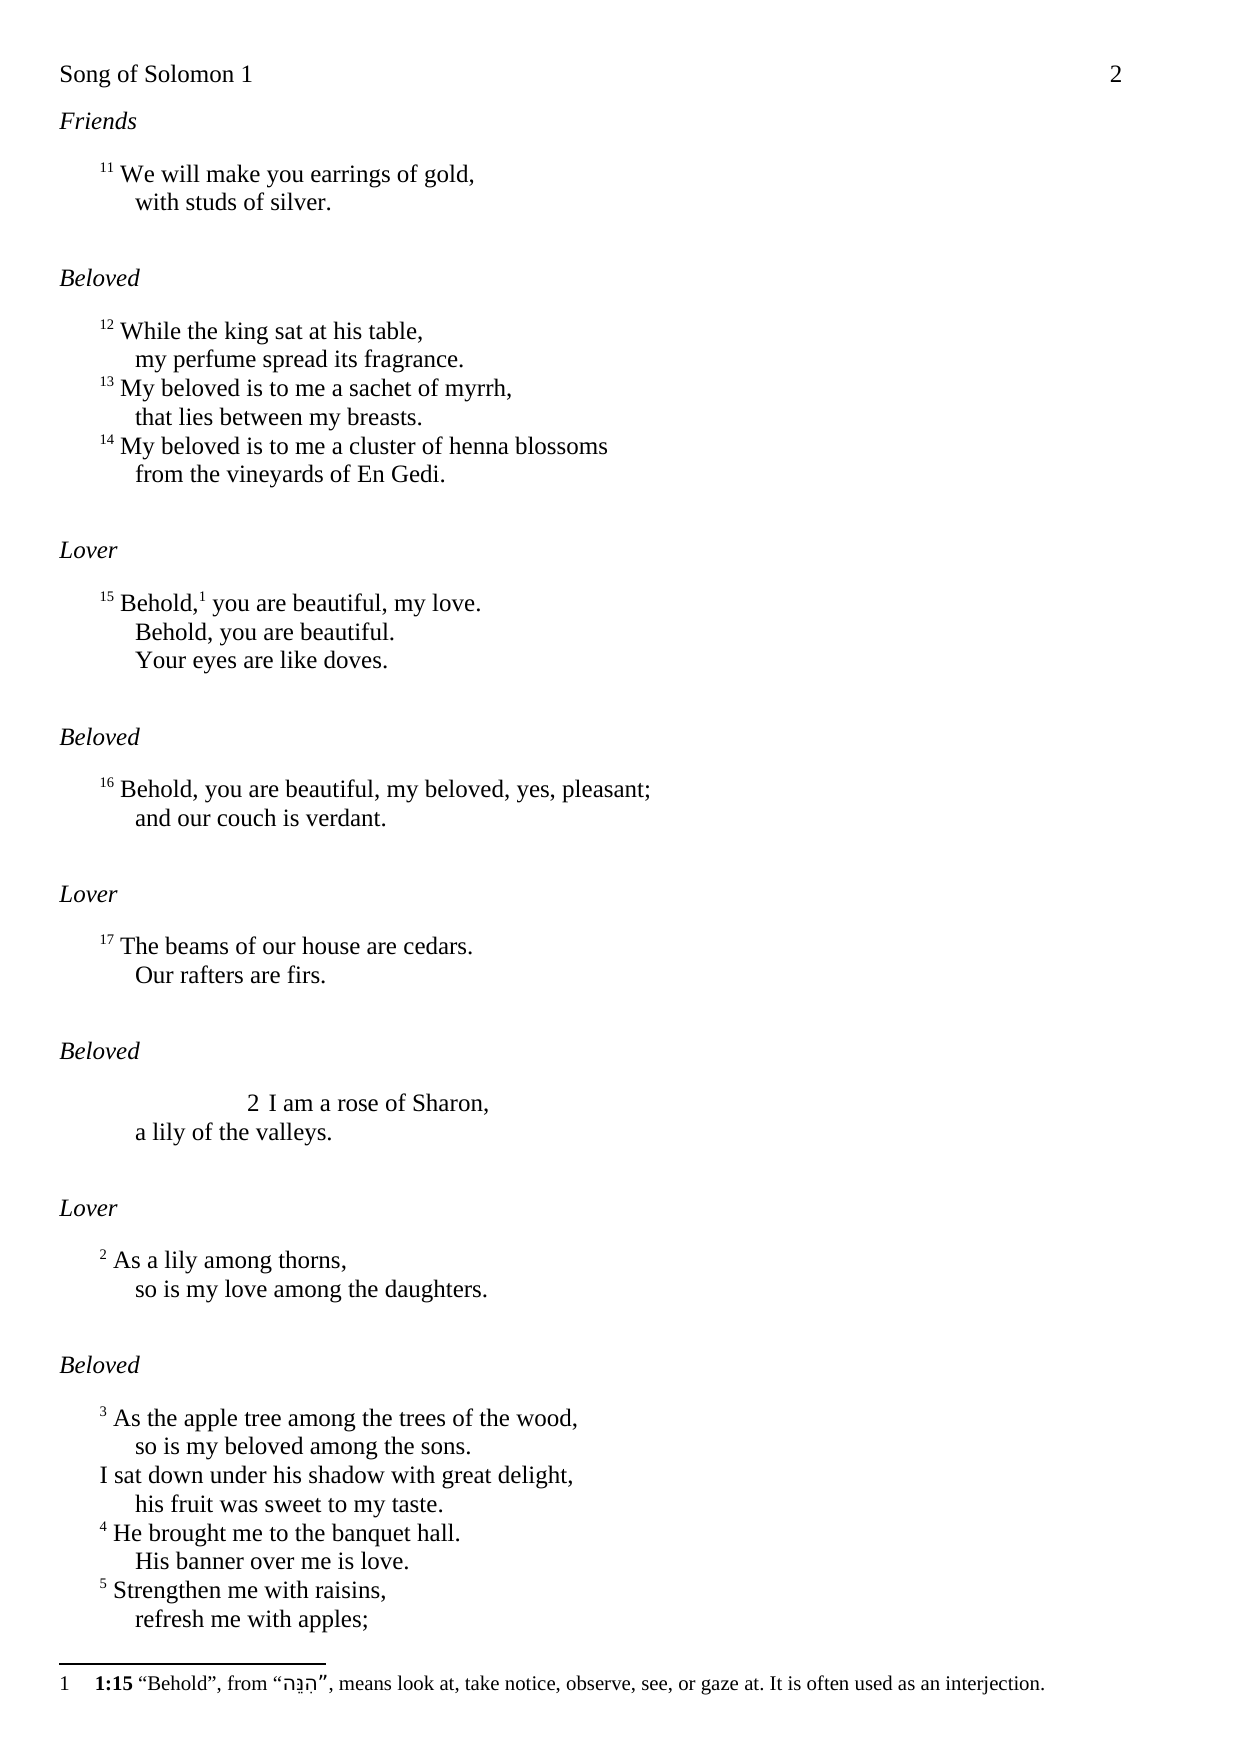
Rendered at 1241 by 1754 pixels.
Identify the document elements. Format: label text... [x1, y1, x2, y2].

text from the vineyards of En Gedi. [135, 459, 1122, 488]
text 11 We will make you earrings of gold, [99, 159, 1122, 187]
text 5 Strengthen me with raisins, [99, 1575, 1122, 1604]
text 2I am a rose of Sharon, [247, 1088, 1122, 1117]
text Behold, you are beautiful. [135, 617, 1122, 646]
text 3 As the apple tree among the trees of the wood, [99, 1403, 1122, 1431]
text my perfume spread its fragrance. [135, 344, 1122, 373]
text 13 My beloved is to me a sachet of myrrh, [99, 373, 1122, 402]
text so is my beloved among the sons. [135, 1431, 1122, 1460]
text and our couch is verdant. [135, 803, 1122, 831]
text refresh me with apples; [135, 1604, 1122, 1633]
text 14 My beloved is to me a cluster of henna blossoms [99, 431, 1122, 459]
text his fruit was sweet to my taste. [135, 1489, 1122, 1518]
text Lover [59, 1193, 1122, 1222]
text 1:15 “Behold”, from “הִנֵּה”, means look at, take notice, observe, see, or gaze at. It is often used as an interjection. [59, 1671, 1122, 1695]
text Lover [59, 879, 1122, 907]
text with studs of silver. [135, 187, 1122, 216]
text Our rafters are firs. [135, 960, 1122, 989]
text a lily of the valleys. [135, 1117, 1122, 1146]
text Beloved [59, 722, 1122, 750]
text that lies between my breasts. [135, 402, 1122, 431]
text 4 He brought me to the banquet hall. [99, 1518, 1122, 1546]
text Beloved [59, 263, 1122, 292]
text 12 While the king sat at his table, [99, 316, 1122, 344]
text His banner over me is love. [135, 1546, 1122, 1575]
text Beloved [59, 1036, 1122, 1065]
text 15 Behold, you are beautiful, my love. [99, 588, 1122, 617]
text 17 The beams of our house are cedars. [99, 931, 1122, 960]
text so is my love among the daughters. [135, 1274, 1122, 1303]
text 2 As a lily among thorns, [99, 1246, 1122, 1274]
text Friends [59, 106, 1122, 135]
text Beloved [59, 1350, 1122, 1379]
text 16 Behold, you are beautiful, my beloved, yes, pleasant; [99, 774, 1122, 803]
text Lover [59, 536, 1122, 564]
text I sat down under his shadow with great delight, [99, 1460, 1122, 1489]
text Your eyes are like doves. [135, 646, 1122, 674]
